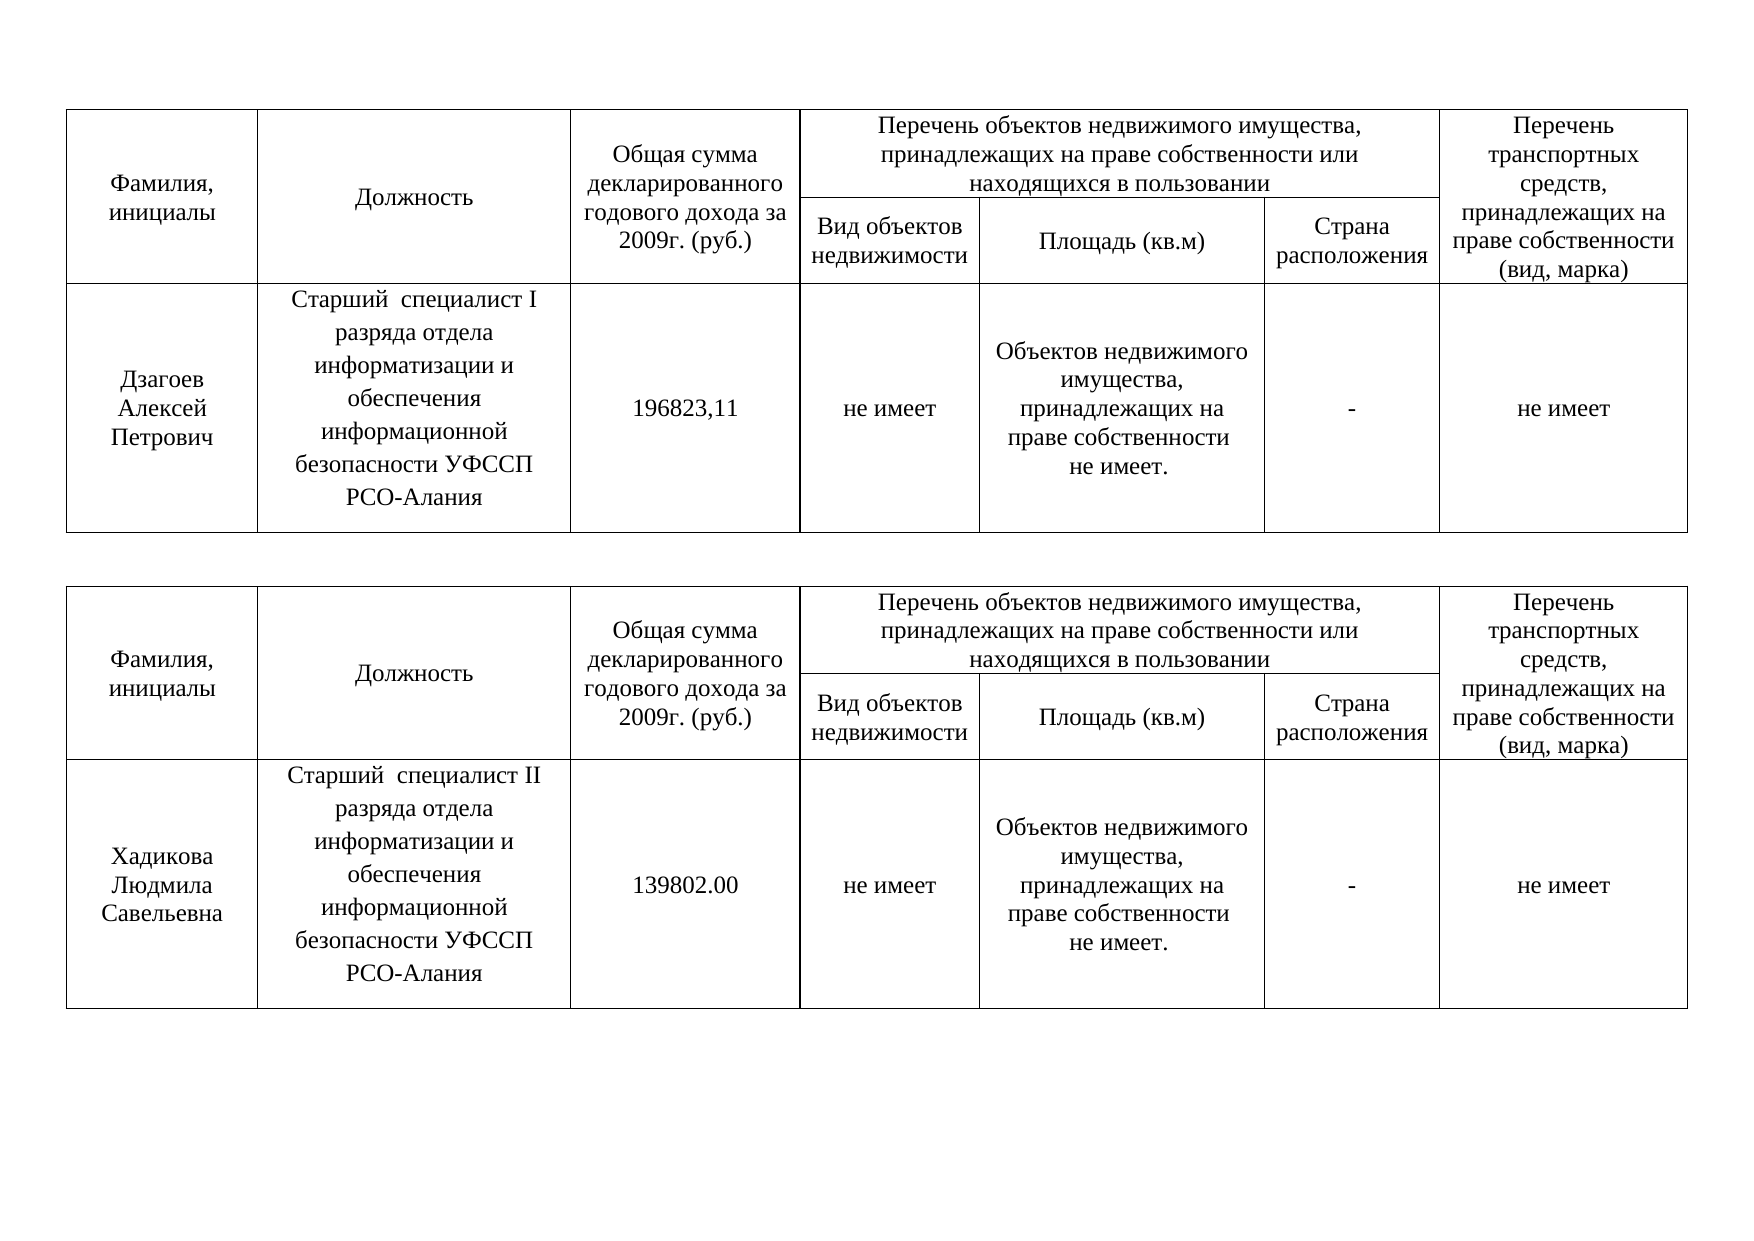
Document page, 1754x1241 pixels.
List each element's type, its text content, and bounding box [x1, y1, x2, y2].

table_cell 139802.00 [571, 760, 799, 1008]
table_cell Объектов недвижимого имущества, принадлежащих на праве собственности не имеет. [980, 284, 1264, 532]
table_cell Вид объектов недвижимости [801, 198, 979, 283]
table_header Должность [258, 110, 570, 283]
table_cell Старший специалист II разряда отдела информатизации и обеспечения информационной безопасности УФССП РСО-Алания [258, 760, 570, 1008]
table_cell не имеет [1440, 284, 1687, 532]
table_header Перечень объектов недвижимого имущества, принадлежащих на праве собственности или находящихся в пользовании [801, 587, 1439, 673]
table_cell не имеет [1440, 760, 1687, 1008]
table_cell Вид объектов недвижимости [801, 674, 979, 759]
table_cell не имеет [801, 284, 979, 532]
table_cell Объектов недвижимого имущества, принадлежащих на праве собственности не имеет. [980, 760, 1264, 1008]
table_cell - [1265, 760, 1439, 1008]
table_cell Страна расположения [1265, 198, 1439, 283]
table_cell - [1265, 284, 1439, 532]
table_cell Площадь (кв.м) [980, 198, 1264, 283]
table_cell Дзагоев Алексей Петрович [67, 284, 257, 532]
table_header Перечень транспортных средств, принадлежащих на праве собственности (вид, марка) [1440, 110, 1687, 283]
table_cell 196823,11 [571, 284, 799, 532]
table_header Фамилия, инициалы [67, 110, 257, 283]
table_cell Площадь (кв.м) [980, 674, 1264, 759]
table_header Фамилия, инициалы [67, 587, 257, 759]
table_cell не имеет [801, 760, 979, 1008]
table_header Общая сумма декларированного годового дохода за 2009г. (руб.) [571, 587, 799, 759]
table_cell Хадикова Людмила Савельевна [67, 760, 257, 1008]
table_cell Страна расположения [1265, 674, 1439, 759]
table_header Общая сумма декларированного годового дохода за 2009г. (руб.) [571, 110, 799, 283]
table_cell Старший специалист I разряда отдела информатизации и обеспечения информационной безопасности УФССП РСО-Алания [258, 284, 570, 532]
table_header Перечень объектов недвижимого имущества, принадлежащих на праве собственности или находящихся в пользовании [801, 110, 1439, 197]
table_header Должность [258, 587, 570, 759]
table_header Перечень транспортных средств, принадлежащих на праве собственности (вид, марка) [1440, 587, 1687, 759]
